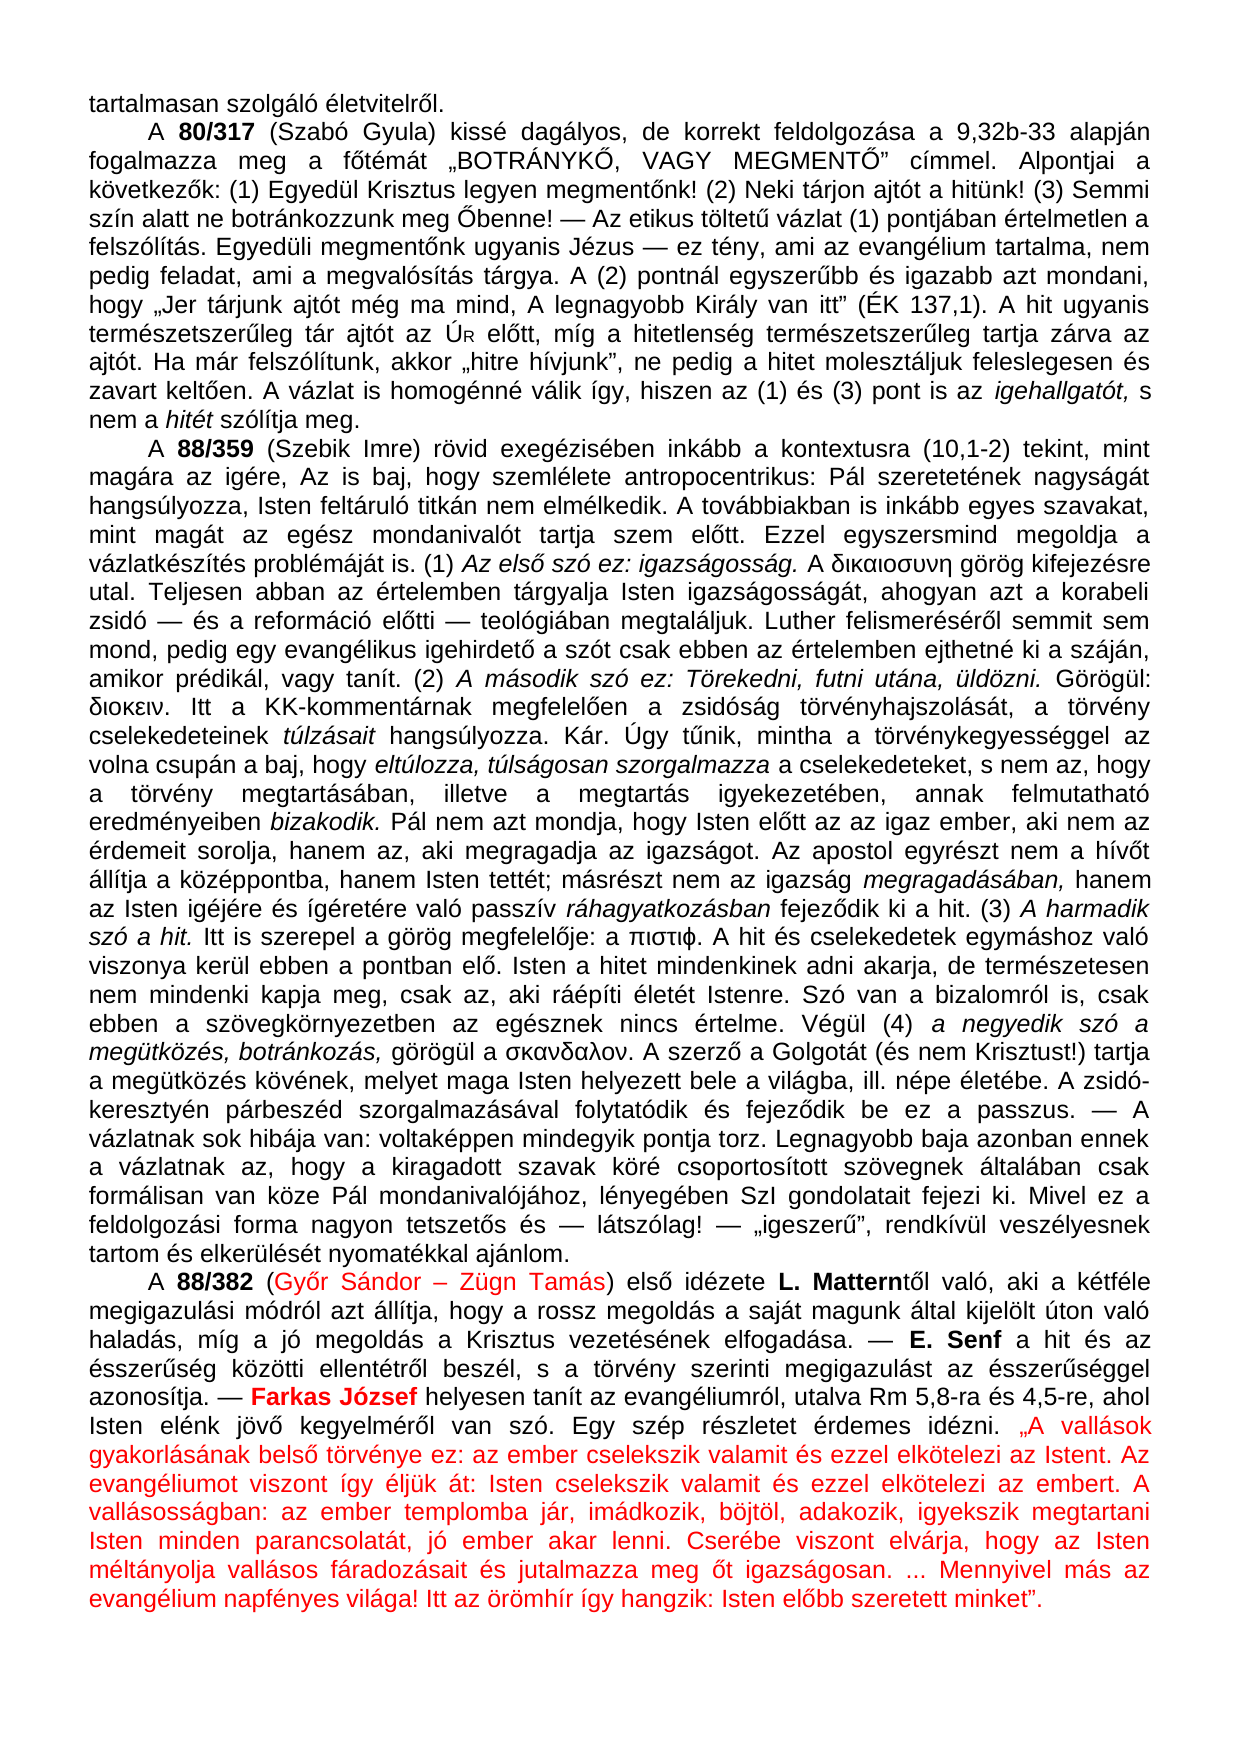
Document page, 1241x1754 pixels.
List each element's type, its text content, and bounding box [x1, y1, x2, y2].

text tartalmasan szolgáló életvitelről. [88, 88, 1152, 117]
text A 80/317 (Szabó Gyula) kissé dagályos, de korrekt feldolgozása a 9,32b-33 alapján fogalmazza meg a főtémát „BOTRÁNYKŐ, VAGY MEGMENTŐ” címmel. Alpontjai a következők: (1) Egyedül Krisztus legyen megmentőnk! (2) Neki tárjon ajtót a hitünk! (3) Semmi szín alatt ne botránkozzunk meg Őbenne! ― Az etikus töltetű vázlat (1) pontjában értelmetlen a felszólítás. Egyedüli megmentőnk ugyanis Jézus ― ez tény, ami az evangélium tartalma, nem pedig feladat, ami a megvalósítás tárgya. A (2) pontnál egyszerűbb és igazabb azt mondani, hogy „Jer tárjunk ajtót még ma mind, A legnagyobb Király van itt” (ÉK 137,1). A hit ugyanis természetszerűleg tár ajtót az Úr előtt, míg a hitetlenség természetszerűleg tartja zárva az ajtót. Ha már felszólítunk, akkor „hitre hívjunk”, ne pedig a hitet molesztáljuk feleslegesen és zavart keltően. A vázlat is homogénné válik így, hiszen az (1) és (3) pont is az igehallgatót, s nem a hitét szólítja meg. [88, 117, 1152, 433]
text A 88/359 (Szebik Imre) rövid exegézisében inkább a kontextusra (10,1-2) tekint, mint magára az igére, Az is baj, hogy szemlélete antropocentrikus: Pál szeretetének nagyságát hangsúlyozza, Isten feltáruló titkán nem elmélkedik. A továbbiakban is inkább egyes szavakat, mint magát az egész mondanivalót tartja szem előtt. Ezzel egyszersmind megoldja a vázlatkészítés problémáját is. (1) Az első szó ez: igazságosság. A δικαιοσυνη görög kifejezésre utal. Teljesen abban az értelemben tárgyalja Isten igazságosságát, ahogyan azt a korabeli zsidó ― és a reformáció előtti ― teológiában megtaláljuk. Luther felismeréséről semmit sem mond, pedig egy evangélikus igehirdető a szót csak ebben az értelemben ejthetné ki a száján, amikor prédikál, vagy tanít. (2) A második szó ez: Törekedni, futni utána, üldözni. Görögül: διοκειν. Itt a KK-kommentárnak megfelelően a zsidóság törvényhajszolását, a törvény cselekedeteinek túlzásait hangsúlyozza. Kár. Úgy tűnik, mintha a törvénykegyességgel az volna csupán a baj, hogy eltúlozza, túlságosan szorgalmazza a cselekedeteket, s nem az, hogy a törvény megtartásában, illetve a megtartás igyekezetében, annak felmutatható eredményeiben bizakodik. Pál nem azt mondja, hogy Isten előtt az az igaz ember, aki nem az érdemeit sorolja, hanem az, aki megragadja az igazságot. Az apostol egyrészt nem a hívőt állítja a középpontba, hanem Isten tettét; másrészt nem az igazság megragadásában, hanem az Isten igéjére és ígéretére való passzív ráhagyatkozásban fejeződik ki a hit. (3) A harmadik szó a hit. Itt is szerepel a görög megfelelője: a πιστιϕ. A hit és cselekedetek egymáshoz való viszonya kerül ebben a pontban elő. Isten a hitet mindenkinek adni akarja, de természetesen nem mindenki kapja meg, csak az, aki ráépíti életét Istenre. Szó van a bizalomról is, csak ebben a szövegkörnyezetben az egésznek nincs értelme. Végül (4) a negyedik szó a megütközés, botránkozás, görögül a σκανδαλον. A szerző a Golgotát (és nem Krisztust!) tartja a megütközés kövének, melyet maga Isten helyezett bele a világba, ill. népe életébe. A zsidó-keresztyén párbeszéd szorgalmazásával folytatódik és fejeződik be ez a passzus. ― A vázlatnak sok hibája van: voltaképpen mindegyik pontja torz. Legnagyobb baja azonban ennek a vázlatnak az, hogy a kiragadott szavak köré csoportosított szövegnek általában csak formálisan van köze Pál mondanivalójához, lényegében SzI gondolatait fejezi ki. Mivel ez a feldolgozási forma nagyon tetszetős és ― látszólag! ― „igeszerű”, rendkívül veszélyesnek tartom és elkerülését nyomatékkal ajánlom. [88, 433, 1152, 1267]
text A 88/382 (Győr Sándor – Zügn Tamás) első idézete L. Matterntől való, aki a kétféle megigazulási módról azt állítja, hogy a rossz megoldás a saját magunk által kijelölt úton való haladás, míg a jó megoldás a Krisztus vezetésének elfogadása. ― E. Senf a hit és az ésszerűség közötti ellentétről beszél, s a törvény szerinti megigazulást az ésszerűséggel azonosítja. ― Farkas József helyesen tanít az evangéliumról, utalva Rm 5,8-ra és 4,5-re, ahol Isten elénk jövő kegyelméről van szó. Egy szép részletet érdemes idézni. „A vallások gyakorlásának belső törvénye ez: az ember cselekszik valamit és ezzel elkötelezi az Istent. Az evangéliumot viszont így éljük át: Isten cselekszik valamit és ezzel elkötelezi az embert. A vallásosságban: az ember templomba jár, imádkozik, böjtöl, adakozik, igyekszik megtartani Isten minden parancsolatát, jó ember akar lenni. Cserébe viszont elvárja, hogy az Isten méltányolja vallásos fáradozásait és jutalmazza meg őt igazságosan. ... Mennyivel más az evangélium napfényes világa! Itt az örömhír így hangzik: Isten előbb szeretett minket”. [88, 1267, 1152, 1612]
